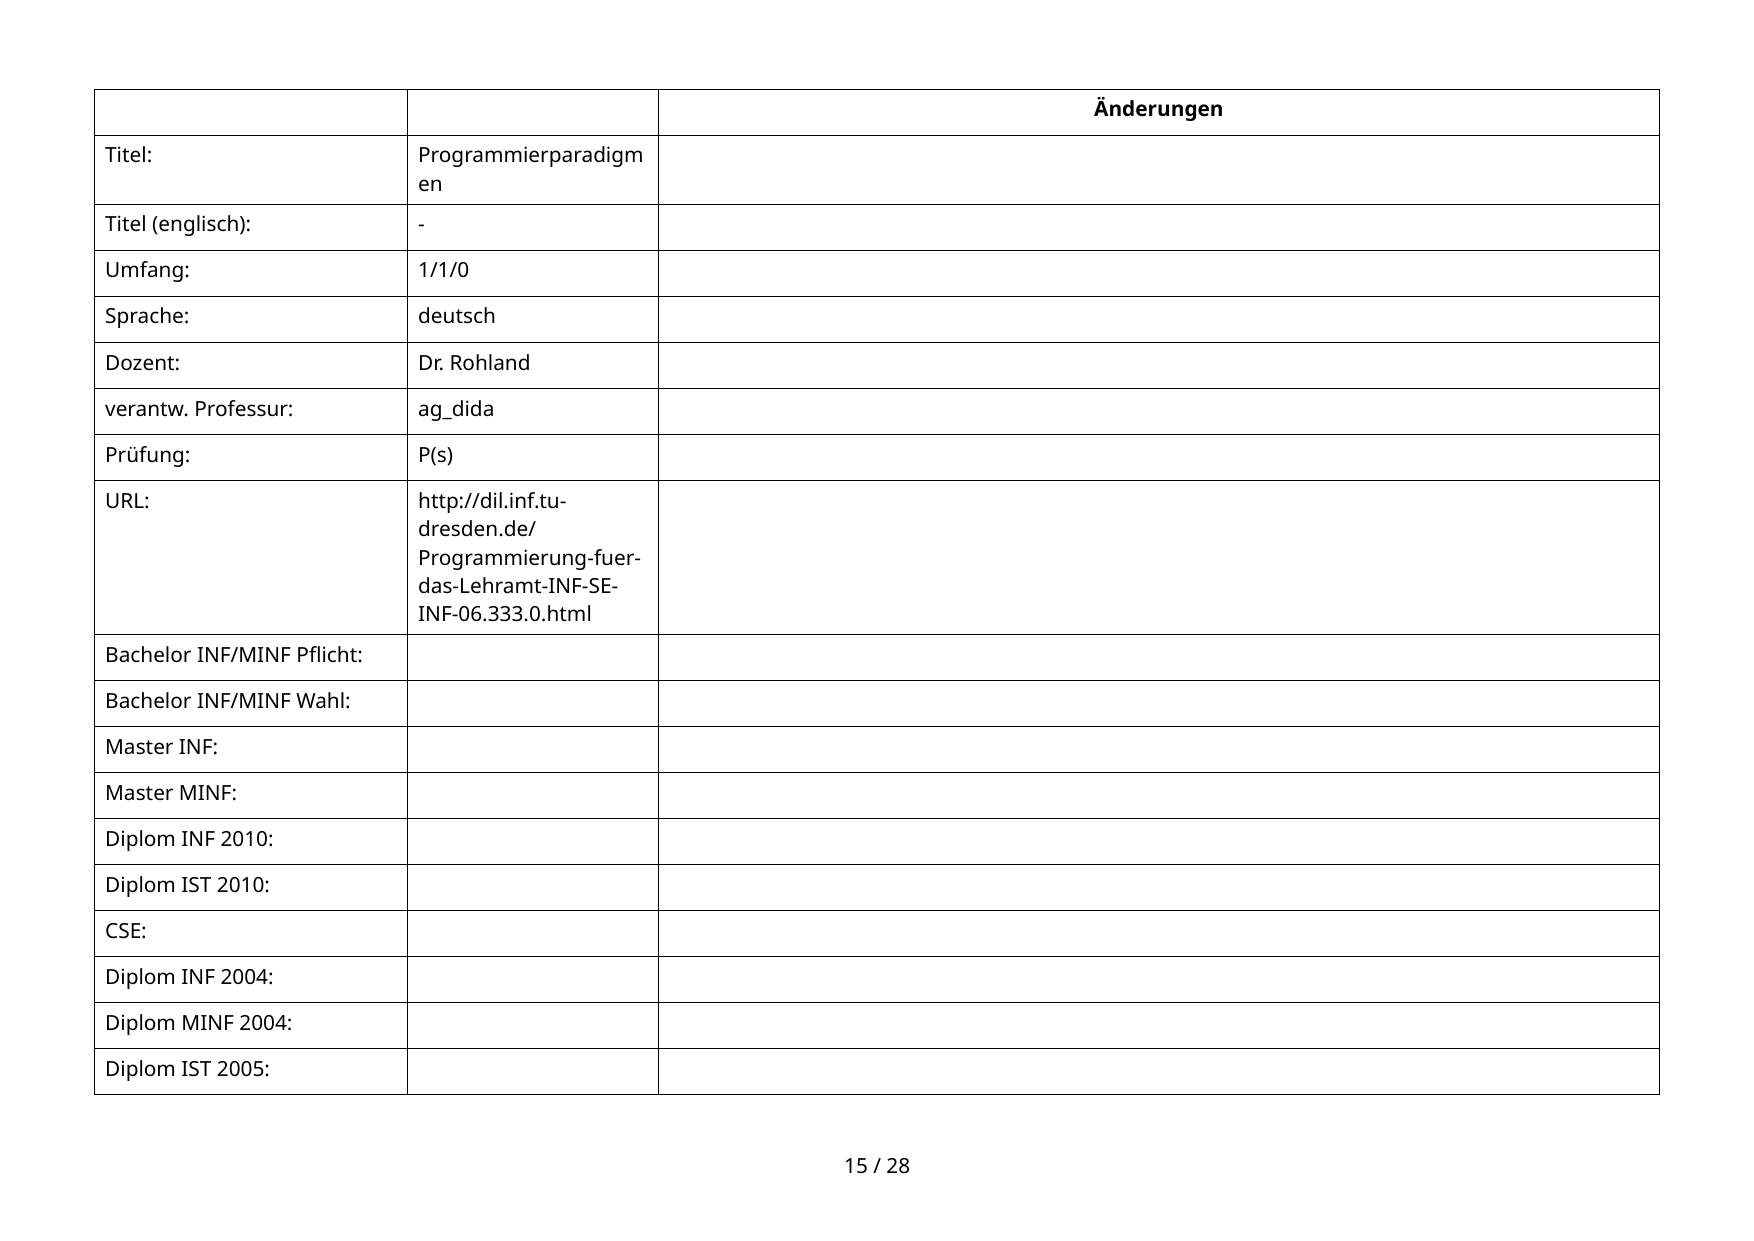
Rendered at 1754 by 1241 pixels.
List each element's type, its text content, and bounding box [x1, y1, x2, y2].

table_cell [408, 1003, 658, 1048]
table_header Änderungen [659, 90, 1659, 134]
table_cell [408, 1049, 658, 1094]
table_cell Dr. Rohland [408, 343, 658, 388]
table_header [408, 90, 658, 134]
table_cell [659, 819, 1659, 864]
table_cell http://dil.inf.tu-dresden.de/Programmierung-fuer-das-Lehramt-INF-SE-INF-06.333.0.html [408, 481, 658, 634]
table_cell [659, 635, 1659, 680]
table_cell verantw. Professur: [95, 389, 407, 434]
table_cell [659, 205, 1659, 249]
table_cell Programmierparadigmen [408, 136, 658, 203]
table_header [95, 90, 407, 134]
table_cell Bachelor INF/MINF Wahl: [95, 681, 407, 726]
table_cell [659, 297, 1659, 342]
table_cell [659, 865, 1659, 910]
table_cell Sprache: [95, 297, 407, 342]
table_cell Dozent: [95, 343, 407, 388]
table_cell [659, 1049, 1659, 1094]
table_cell Bachelor INF/MINF Pflicht: [95, 635, 407, 680]
table_cell Titel: [95, 136, 407, 203]
table_cell Diplom IST 2010: [95, 865, 407, 910]
table_cell [659, 481, 1659, 634]
table_cell [659, 727, 1659, 772]
table_cell Titel (englisch): [95, 205, 407, 249]
table_cell - [408, 205, 658, 249]
table_cell Umfang: [95, 251, 407, 296]
table_cell [408, 773, 658, 818]
table_cell [659, 435, 1659, 480]
table_cell [659, 911, 1659, 956]
table_cell [659, 957, 1659, 1002]
table_cell Prüfung: [95, 435, 407, 480]
table_cell P(s) [408, 435, 658, 480]
table_cell Diplom INF 2010: [95, 819, 407, 864]
table_cell Diplom IST 2005: [95, 1049, 407, 1094]
table_cell [408, 957, 658, 1002]
table_cell [659, 389, 1659, 434]
table_cell [408, 681, 658, 726]
table_cell Master INF: [95, 727, 407, 772]
table_cell CSE: [95, 911, 407, 956]
table_cell [659, 1003, 1659, 1048]
table_cell Diplom INF 2004: [95, 957, 407, 1002]
table_cell [659, 136, 1659, 203]
table_cell URL: [95, 481, 407, 634]
table_cell 1/1/0 [408, 251, 658, 296]
table_cell [408, 865, 658, 910]
table_cell deutsch [408, 297, 658, 342]
table_cell [659, 251, 1659, 296]
table_cell [408, 727, 658, 772]
table_cell [659, 343, 1659, 388]
table_cell [408, 819, 658, 864]
table_cell ag_dida [408, 389, 658, 434]
table_cell [659, 773, 1659, 818]
table_cell [408, 635, 658, 680]
table_cell Diplom MINF 2004: [95, 1003, 407, 1048]
table_cell [659, 681, 1659, 726]
table_cell [408, 911, 658, 956]
table_cell Master MINF: [95, 773, 407, 818]
